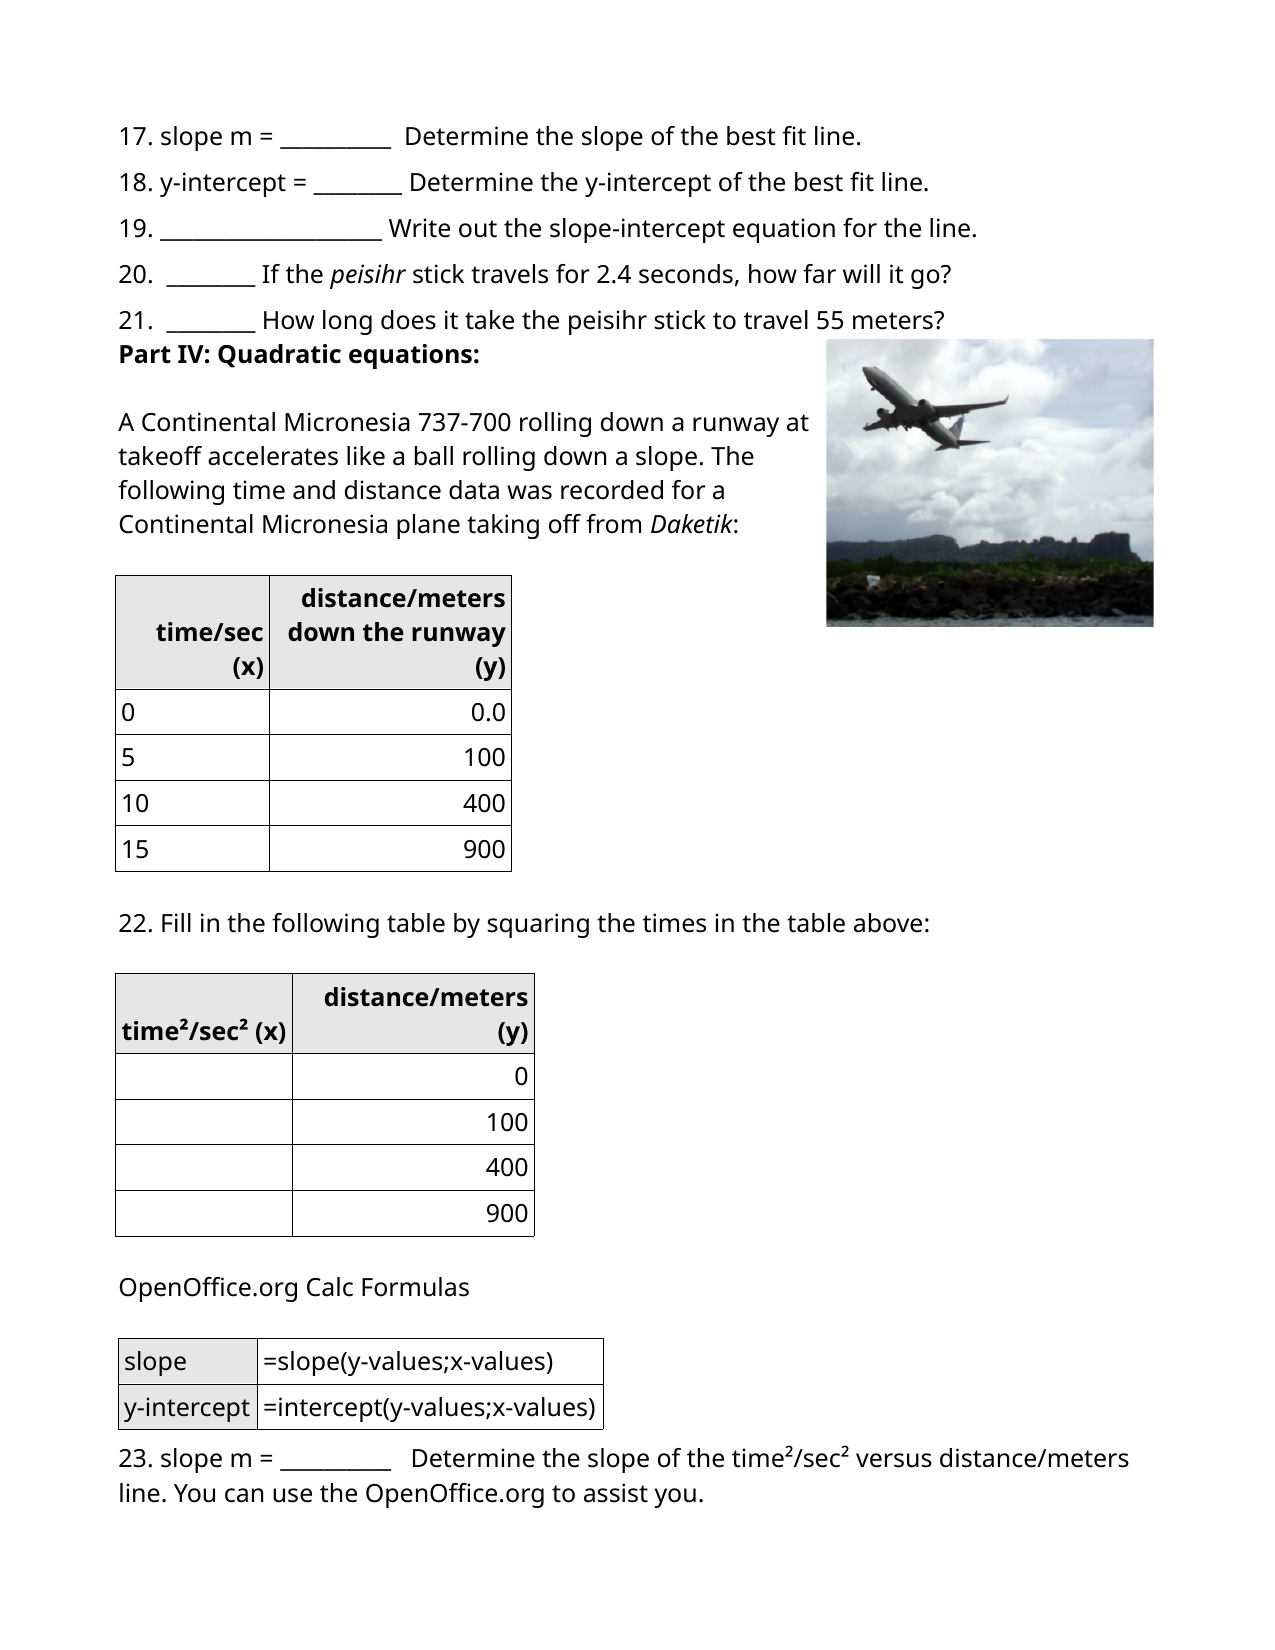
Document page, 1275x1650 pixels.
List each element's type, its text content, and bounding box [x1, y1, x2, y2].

table_cell 900 [293, 1191, 534, 1236]
table_cell 400 [293, 1145, 534, 1190]
text 20. ________ If the peisihr stick travels for 2.4 seconds, how far will it go? [118, 256, 1157, 290]
picture [826, 339, 1154, 627]
table_cell 0 [116, 690, 269, 734]
table_header time²/sec² (x) [116, 974, 292, 1053]
table_cell [116, 1100, 292, 1144]
table_cell [116, 1191, 292, 1236]
table_cell =intercept(y-values;x-values) [258, 1385, 603, 1429]
table_cell 900 [270, 826, 511, 871]
text A Continental Micronesia 737-700 rolling down a runway at takeoff accelerates like a ball rolling down a slope. The following time and distance data was recorded for a Continental Micronesia plane taking off from Daketik: [118, 404, 826, 541]
text 22. Fill in the following table by squaring the times in the table above: [118, 905, 1157, 939]
table_cell 15 [116, 826, 269, 871]
table_cell 400 [270, 781, 511, 825]
table_header distance/meters down the runway (y) [270, 576, 511, 688]
table_cell 0.0 [270, 690, 511, 734]
table_cell 5 [116, 735, 269, 780]
text OpenOffice.org Calc Formulas [118, 1270, 1157, 1304]
table_cell 0 [293, 1054, 534, 1099]
table_cell [116, 1145, 292, 1190]
table_cell [116, 1054, 292, 1099]
table_cell 100 [293, 1100, 534, 1144]
table_cell 10 [116, 781, 269, 825]
text 19. ____________________ Write out the slope-intercept equation for the line. [118, 210, 1157, 244]
table_header distance/meters (y) [293, 974, 534, 1053]
text 17. slope m = __________ Determine the slope of the best fit line. [118, 118, 1157, 152]
table_cell y-intercept [119, 1385, 257, 1429]
text 23. slope m = __________ Determine the slope of the time²/sec² versus distance/meters line. You can use the OpenOffice.org to assist you. [118, 1441, 1157, 1509]
text Part IV: Quadratic equations: [118, 336, 1157, 370]
table_cell 100 [270, 735, 511, 780]
table_header =slope(y-values;x-values) [258, 1339, 603, 1383]
text 18. y-intercept = ________ Determine the y-intercept of the best fit line. [118, 164, 1157, 198]
text 21. ________ How long does it take the peisihr stick to travel 55 meters? [118, 302, 1157, 336]
table_header time/sec (x) [116, 576, 269, 688]
table_header slope [119, 1339, 257, 1383]
